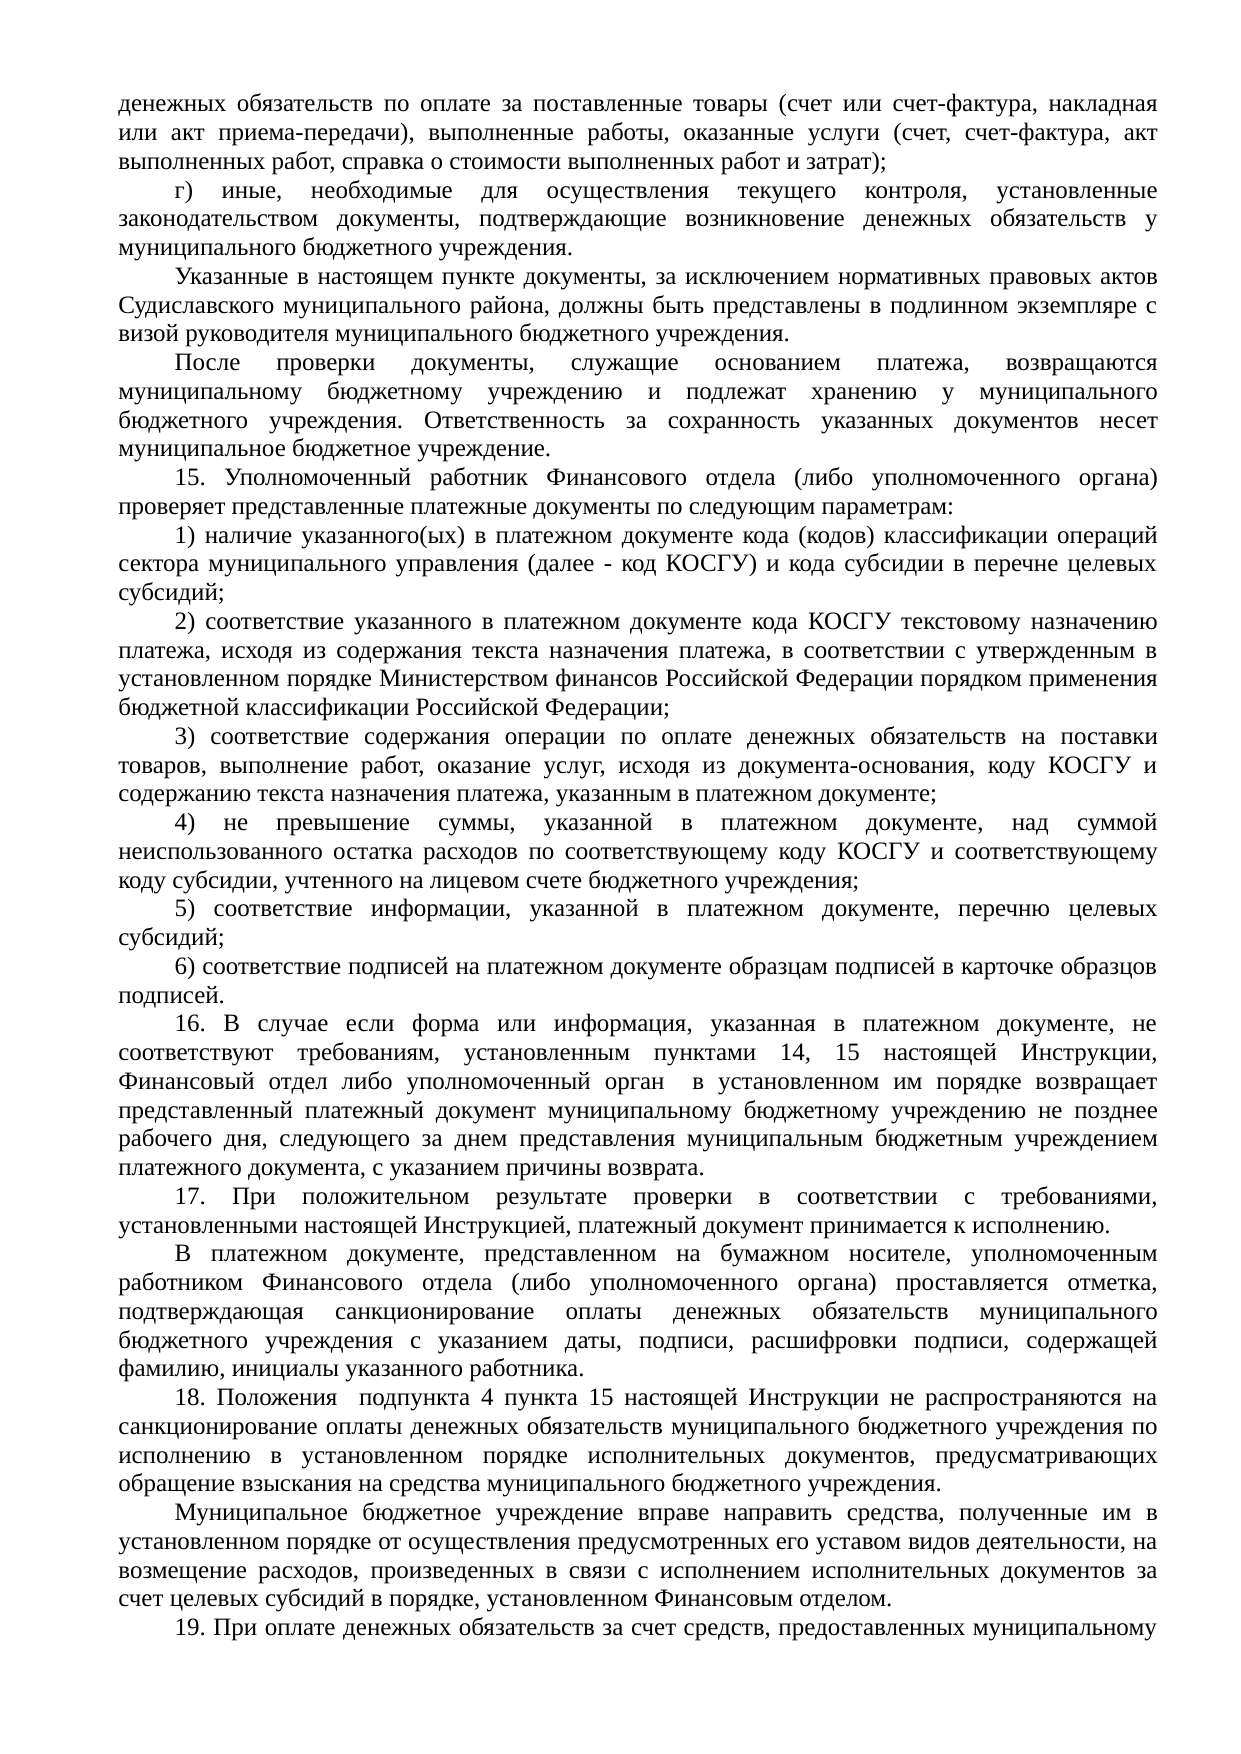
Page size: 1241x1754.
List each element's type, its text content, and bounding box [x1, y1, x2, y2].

text денежных обязательств по оплате за поставленные товары (счет или счет-фактура, накладная или акт приема-передачи), выполненные работы, оказанные услуги (счет, счет-фактура, акт выполненных работ, справка о стоимости выполненных работ и затрат); [118, 88, 1158, 175]
text 6) соответствие подписей на платежном документе образцам подписей в карточке образцов подписей. [118, 951, 1158, 1008]
text 16. В случае если форма или информация, указанная в платежном документе, не соответствуют требованиям, установленным пунктами 14, 15 настоящей Инструкции, Финансовый отдел либо уполномоченный орган в установленном им порядке возвращает представленный платежный документ муниципальному бюджетному учреждению не позднее рабочего дня, следующего за днем представления муниципальным бюджетным учреждением платежного документа, с указанием причины возврата. [118, 1008, 1158, 1181]
text После проверки документы, служащие основанием платежа, возвращаются муниципальному бюджетному учреждению и подлежат хранению у муниципального бюджетного учреждения. Ответственность за сохранность указанных документов несет муниципальное бюджетное учреждение. [118, 347, 1158, 462]
text 3) соответствие содержания операции по оплате денежных обязательств на поставки товаров, выполнение работ, оказание услуг, исходя из документа-основания, коду КОСГУ и содержанию текста назначения платежа, указанным в платежном документе; [118, 721, 1158, 807]
text г) иные, необходимые для осуществления текущего контроля, установленные законодательством документы, подтверждающие возникновение денежных обязательств у муниципального бюджетного учреждения. [118, 175, 1158, 261]
text 18. Положения подпункта 4 пункта 15 настоящей Инструкции не распространяются на санкционирование оплаты денежных обязательств муниципального бюджетного учреждения по исполнению в установленном порядке исполнительных документов, предусматривающих обращение взыскания на средства муниципального бюджетного учреждения. [118, 1382, 1158, 1497]
text 17. При положительном результате проверки в соответствии с требованиями, установленными настоящей Инструкцией, платежный документ принимается к исполнению. [118, 1181, 1158, 1238]
text 5) соответствие информации, указанной в платежном документе, перечню целевых субсидий; [118, 893, 1158, 951]
text В платежном документе, представленном на бумажном носителе, уполномоченным работником Финансового отдела (либо уполномоченного органа) проставляется отметка, подтверждающая санкционирование оплаты денежных обязательств муниципального бюджетного учреждения с указанием даты, подписи, расшифровки подписи, содержащей фамилию, инициалы указанного работника. [118, 1238, 1158, 1382]
text 19. При оплате денежных обязательств за счет средств, предоставленных муниципальному [118, 1612, 1158, 1641]
text 15. Уполномоченный работник Финансового отдела (либо уполномоченного органа) проверяет представленные платежные документы по следующим параметрам: [118, 462, 1158, 520]
text 1) наличие указанного(ых) в платежном документе кода (кодов) классификации операций сектора муниципального управления (далее - код КОСГУ) и кода субсидии в перечне целевых субсидий; [118, 520, 1158, 606]
text Муниципальное бюджетное учреждение вправе направить средства, полученные им в установленном порядке от осуществления предусмотренных его уставом видов деятельности, на возмещение расходов, произведенных в связи с исполнением исполнительных документов за счет целевых субсидий в порядке, установленном Финансовым отделом. [118, 1497, 1158, 1612]
text Указанные в настоящем пункте документы, за исключением нормативных правовых актов Судиславского муниципального района, должны быть представлены в подлинном экземпляре с визой руководителя муниципального бюджетного учреждения. [118, 261, 1158, 347]
text 2) соответствие указанного в платежном документе кода КОСГУ текстовому назначению платежа, исходя из содержания текста назначения платежа, в соответствии с утвержденным в установленном порядке Министерством финансов Российской Федерации порядком применения бюджетной классификации Российской Федерации; [118, 606, 1158, 721]
text 4) не превышение суммы, указанной в платежном документе, над суммой неиспользованного остатка расходов по соответствующему коду КОСГУ и соответствующему коду субсидии, учтенного на лицевом счете бюджетного учреждения; [118, 807, 1158, 893]
